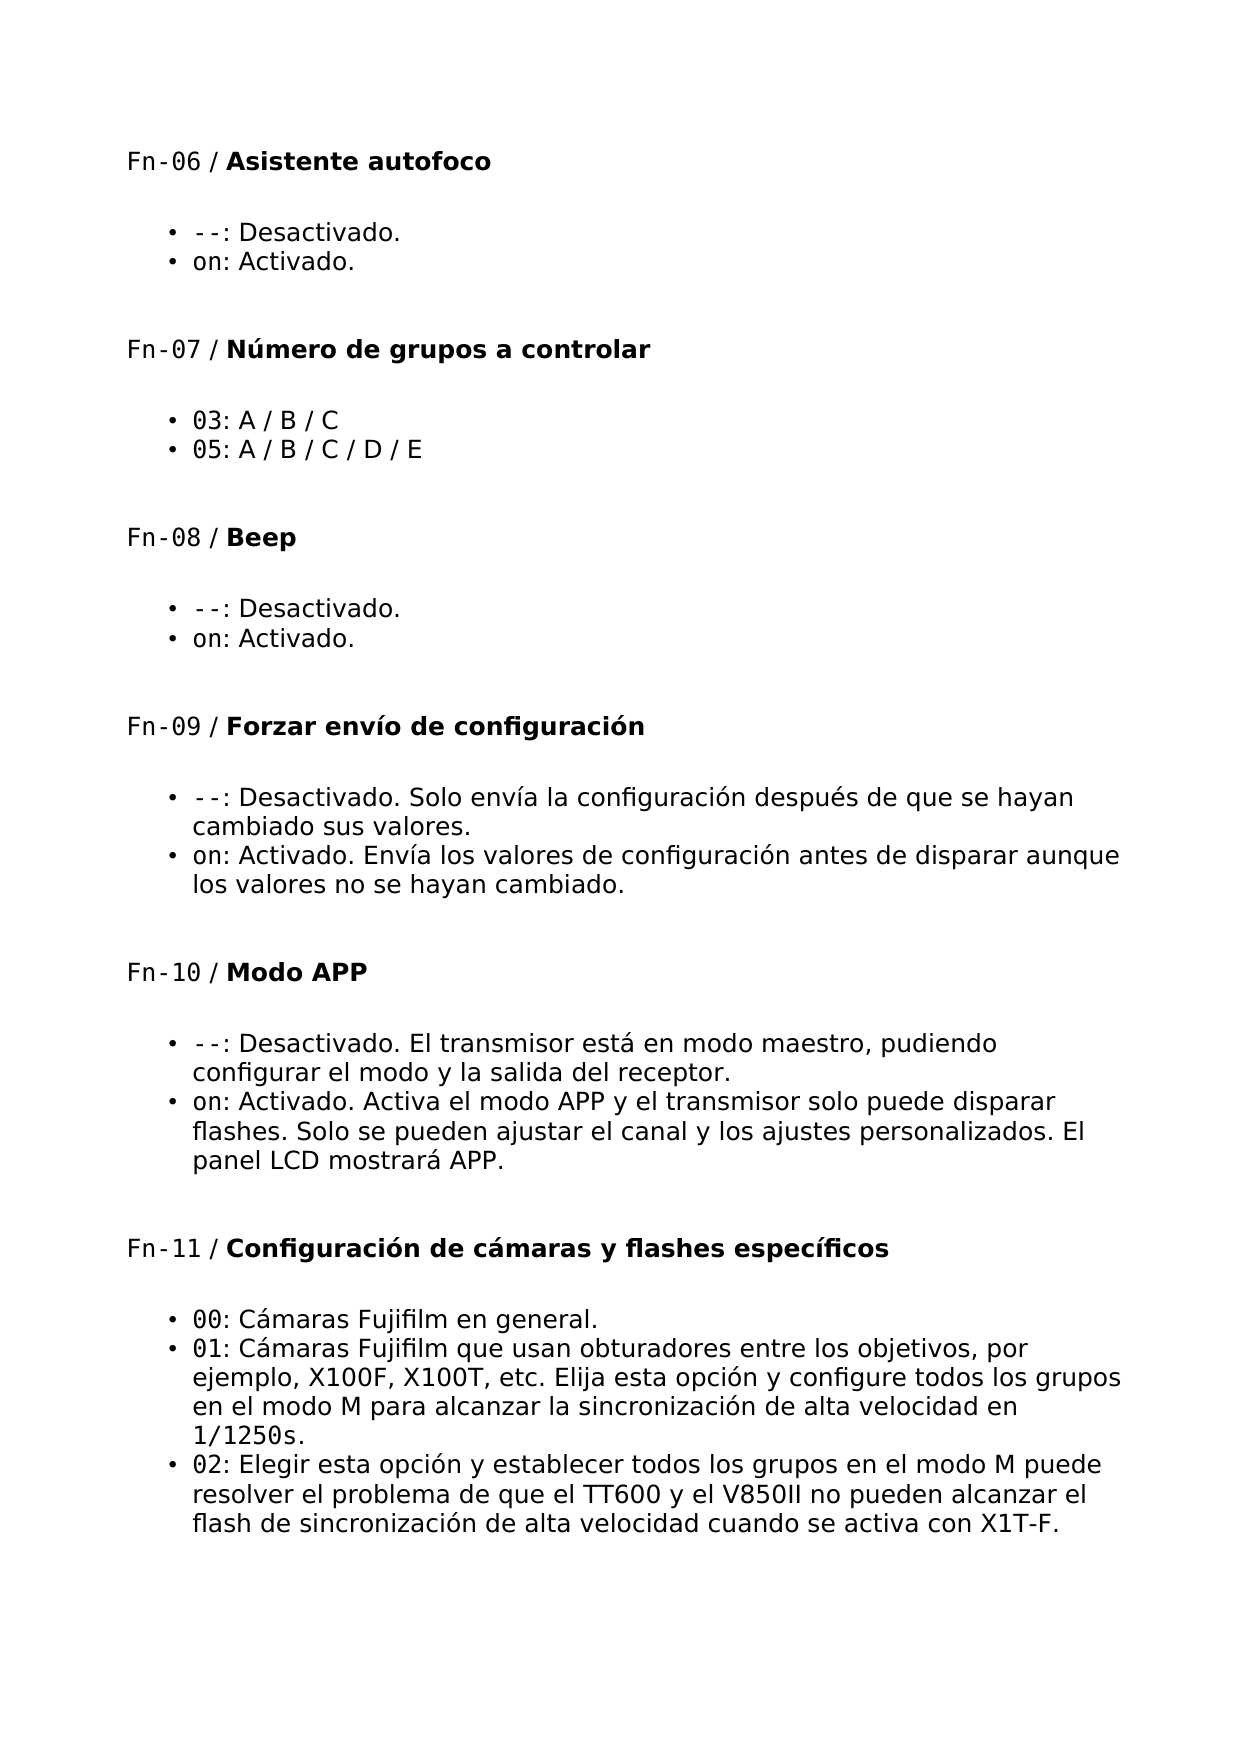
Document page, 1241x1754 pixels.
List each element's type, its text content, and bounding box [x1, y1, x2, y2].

list on: Activado. Envía los valores de configuración antes de disparar aunque los valores no se hayan cambiado. [177, 841, 1122, 899]
text Fn-09 / Forzar envío de configuración [118, 682, 1122, 741]
list on: Activado. Activa el modo APP y el transmisor solo puede disparar flashes. Solo se pueden ajustar el canal y los ajustes personalizados. El panel LCD mostrará APP. [177, 1088, 1122, 1175]
list 00: Cámaras Fujifilm en general. [177, 1305, 1122, 1334]
list --: Desactivado. Solo envía la configuración después de que se hayan cambiado sus valores. [177, 783, 1122, 841]
list 03: A / B / C [177, 407, 1122, 436]
list --: Desactivado. [177, 218, 1122, 248]
text Fn-08 / Beep [118, 494, 1122, 553]
list 05: A / B / C / D / E [177, 436, 1122, 465]
list 02: Elegir esta opción y establecer todos los grupos en el modo M puede resolver el problema de que el TT600 y el V850II no pueden alcanzar el flash de sincronización de alta velocidad cuando se activa con X1T-F. [177, 1451, 1122, 1538]
text Fn-10 / Modo APP [118, 929, 1122, 987]
list on: Activado. [177, 624, 1122, 653]
list 01: Cámaras Fujifilm que usan obturadores entre los objetivos, por ejemplo, X100F, X100T, etc. Elija esta opción y configure todos los grupos en el modo M para alcanzar la sincronización de alta velocidad en 1/1250s. [177, 1334, 1122, 1451]
text Fn-11 / Configuración de cámaras y flashes específicos [118, 1204, 1122, 1263]
list --: Desactivado. [177, 595, 1122, 624]
list --: Desactivado. El transmisor está en modo maestro, pudiendo configurar el modo y la salida del receptor. [177, 1029, 1122, 1088]
text Fn-07 / Número de grupos a controlar [118, 306, 1122, 364]
text Fn-06 / Asistente autofoco [118, 118, 1122, 176]
list on: Activado. [177, 248, 1122, 277]
